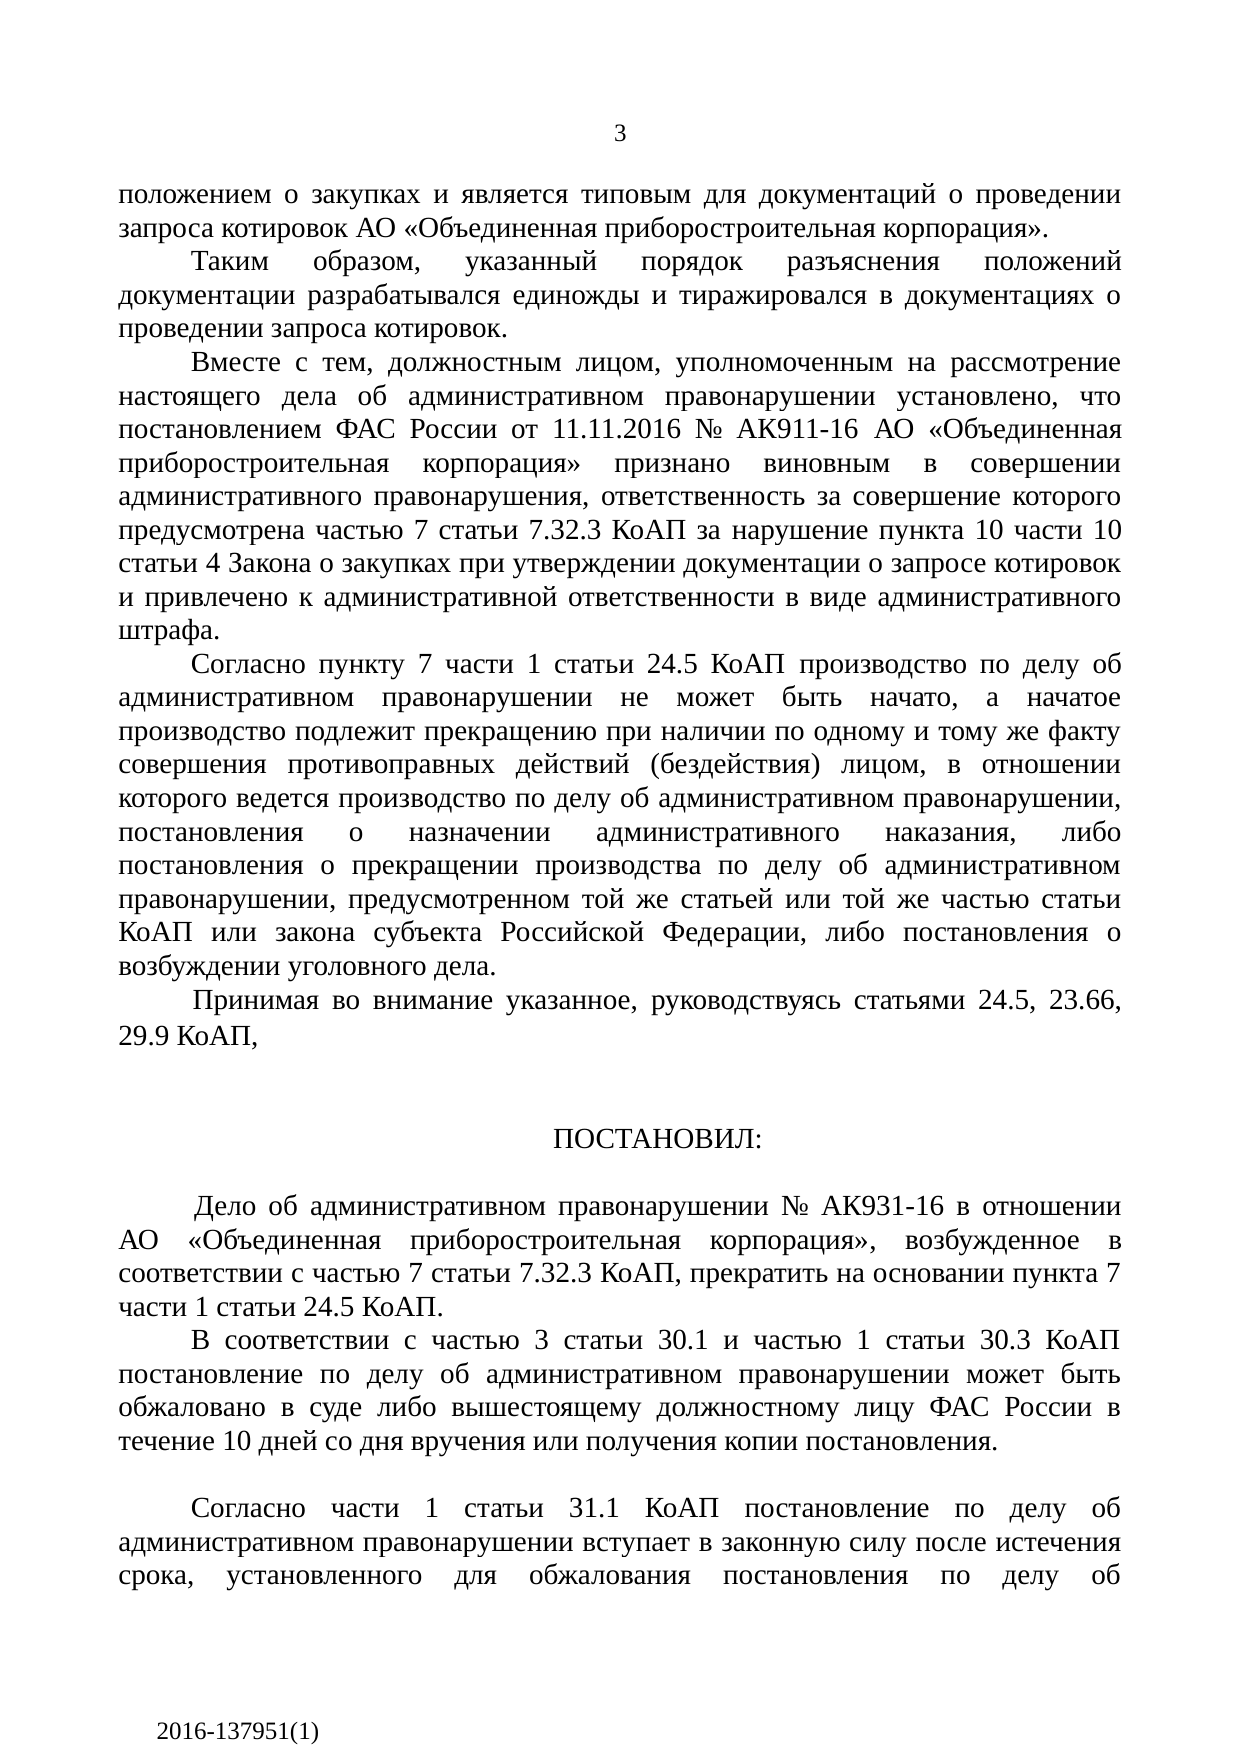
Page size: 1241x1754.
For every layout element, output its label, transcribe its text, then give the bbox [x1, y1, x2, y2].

text положением о закупках и является типовым для документаций о проведении запроса котировок АО «Объединенная приборостроительная корпорация». [118, 176, 1122, 243]
text Таким образом, указанный порядок разъяснения положений документации разрабатывался единожды и тиражировался в документациях о проведении запроса котировок. [118, 243, 1122, 344]
text ПОСТАНОВИЛ: [118, 1121, 1122, 1155]
text Вместе с тем, должностным лицом, уполномоченным на рассмотрение настоящего дела об административном правонарушении установлено, что постановлением ФАС России от 11.11.2016 № АК911-16 АО «Объединенная приборостроительная корпорация» признано виновным в совершении административного правонарушения, ответственность за совершение которого предусмотрена частью 7 статьи 7.32.3 КоАП за нарушение пункта 10 части 10 статьи 4 Закона о закупках при утверждении документации о запросе котировок и привлечено к административной ответственности в виде административного штрафа. [118, 344, 1122, 646]
text Согласно пункту 7 части 1 статьи 24.5 КоАП производство по делу об административном правонарушении не может быть начато, а начатое производство подлежит прекращению при наличии по одному и тому же факту совершения противоправных действий (бездействия) лицом, в отношении которого ведется производство по делу об административном правонарушении, постановления о назначении административного наказания, либо постановления о прекращении производства по делу об административном правонарушении, предусмотренном той же статьей или той же частью статьи КоАП или закона субъекта Российской Федерации, либо постановления о возбуждении уголовного дела. [118, 646, 1122, 981]
text Дело об административном правонарушении № АК931-16 в отношении АО «Объединенная приборостроительная корпорация», возбужденное в соответствии с частью 7 статьи 7.32.3 КоАП, прекратить на основании пункта 7 части 1 статьи 24.5 КоАП. [118, 1188, 1122, 1322]
text Принимая во внимание указанное, руководствуясь статьями 24.5, 23.66, 29.9 КоАП, [118, 981, 1122, 1052]
text Согласно части 1 статьи 31.1 КоАП постановление по делу об административном правонарушении вступает в законную силу после истечения срока, установленного для обжалования постановления по делу об [118, 1490, 1122, 1591]
text В соответствии с частью 3 статьи 30.1 и частью 1 статьи 30.3 КоАП постановление по делу об административном правонарушении может быть обжаловано в суде либо вышестоящему должностному лицу ФАС России в течение 10 дней со дня вручения или получения копии постановления. [118, 1322, 1122, 1457]
